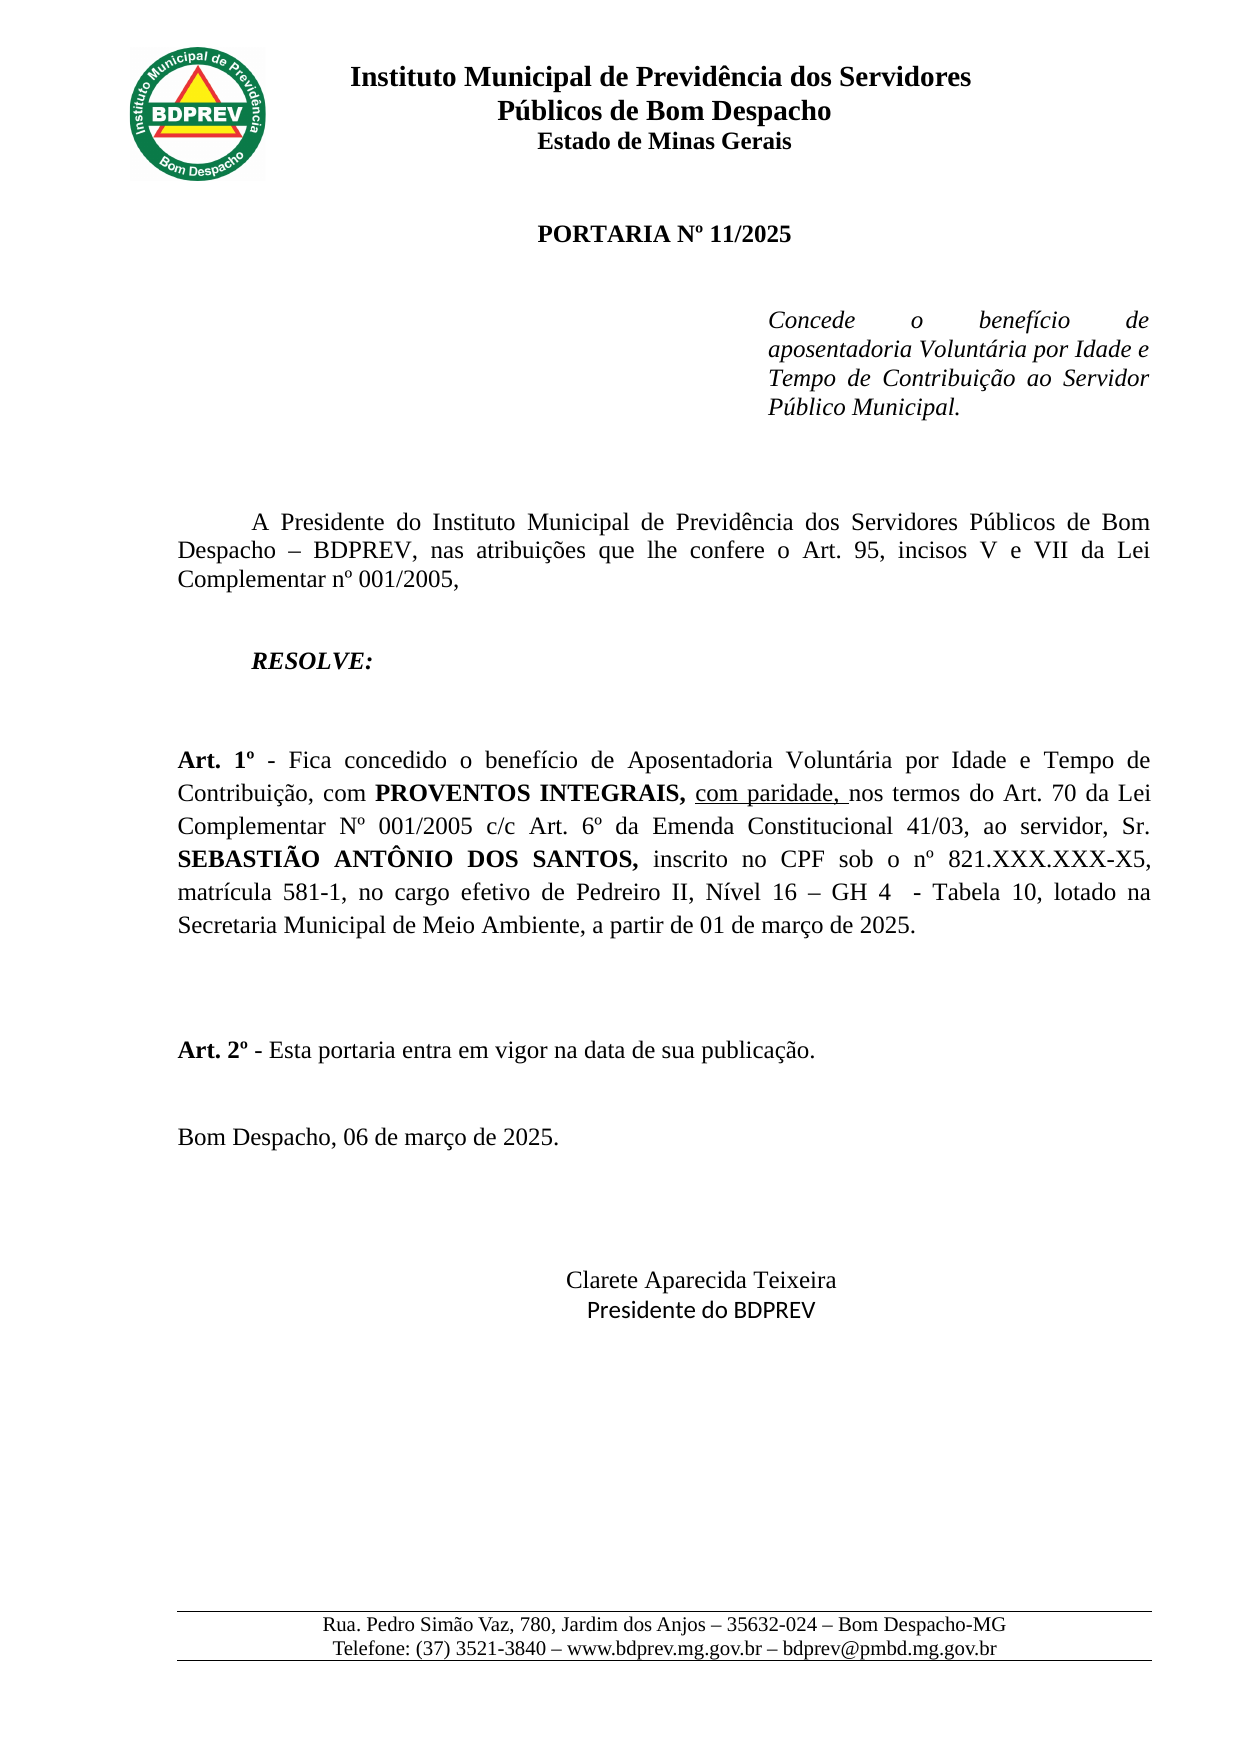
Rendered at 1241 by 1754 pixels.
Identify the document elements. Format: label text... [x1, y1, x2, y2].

text Art. 1º - Fica concedido o benefício de Aposentadoria Voluntária por Idade e Tempo de Contribuição, com PROVENTOS INTEGRAIS, com paridade, nos termos do Art. 70 da Lei Complementar Nº 001/2005 c/c Art. 6º da Emenda Constitucional 41/03, ao servidor, Sr. SEBASTIÃO ANTÔNIO DOS SANTOS, inscrito no CPF sob o nº 821.XXX.XXX-X5, matrícula 581-1, no cargo efetivo de Pedreiro II, Nível 16 – GH 4 - Tabela 10, lotado na Secretaria Municipal de Meio Ambiente, a partir de 01 de março de 2025. [177, 745, 1152, 939]
text Clarete Aparecida Teixeira [251, 1266, 1152, 1294]
picture [129, 47, 266, 181]
text Art. 2º - Esta portaria entra em vigor na data de sua publicação. [177, 1036, 1152, 1064]
text RESOLVE: [177, 646, 1152, 675]
text Presidente do BDPREV [251, 1294, 1152, 1325]
text PORTARIA Nº 11/2025 [177, 219, 1152, 248]
text Bom Despacho, 06 de março de 2025. [177, 1122, 1152, 1151]
text A Presidente do Instituto Municipal de Previdência dos Servidores Públicos de Bom Despacho – BDPREV, nas atribuições que lhe confere o Art. 95, incisos V e VII da Lei Complementar nº 001/2005, [177, 507, 1152, 593]
text Concede o benefício de aposentadoria Voluntária por Idade e Tempo de Contribuição ao Servidor Público Municipal. [768, 305, 1152, 420]
